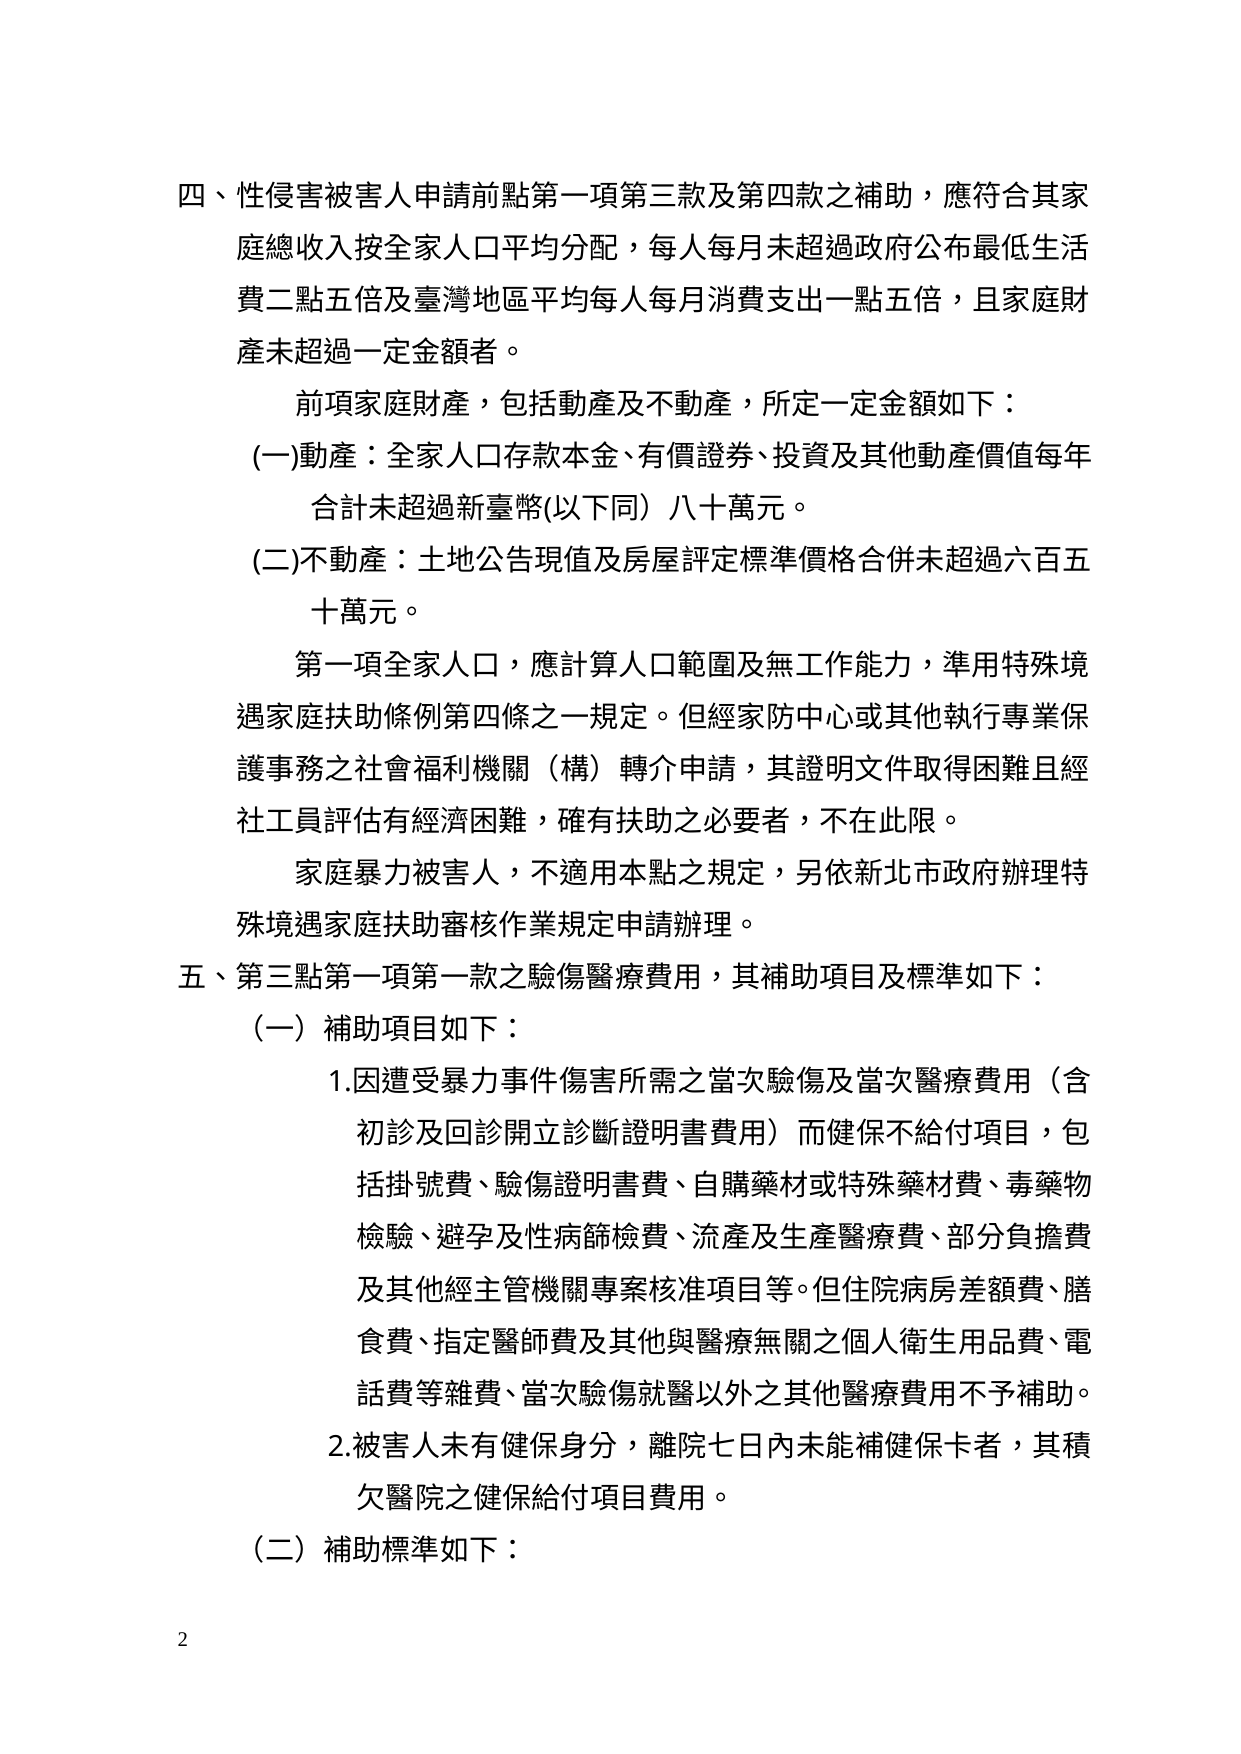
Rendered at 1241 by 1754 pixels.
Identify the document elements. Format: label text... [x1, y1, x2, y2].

text 四、性侵害被害人申請前點第一項第三款及第四款之補助，應符合其家庭總收入按全家人口平均分配，每人每月未超過政府公布最低生活費二點五倍及臺灣地區平均每人每月消費支出一點五倍，且家庭財產未超過一定金額者。 [177, 164, 1092, 373]
text 家庭暴力被害人，不適用本點之規定，另依新北市政府辦理特殊境遇家庭扶助審核作業規定申請辦理。 [236, 842, 1092, 946]
text (一)動產：全家人口存款本金、有價證券、投資及其他動產價值每年合計未超過新臺幣(以下同）八十萬元。 [252, 425, 1092, 529]
text 1.因遭受暴力事件傷害所需之當次驗傷及當次醫療費用（含初診及回診開立診斷證明書費用）而健保不給付項目，包括掛號費、驗傷證明書費、自購藥材或特殊藥材費、毒藥物檢驗、避孕及性病篩檢費、流產及生產醫療費、部分負擔費及其他經主管機關專案核准項目等。但住院病房差額費、膳食費、指定醫師費及其他與醫療無關之個人衛生用品費、電話費等雜費、當次驗傷就醫以外之其他醫療費用不予補助。 [327, 1050, 1092, 1414]
text 第一項全家人口，應計算人口範圍及無工作能力，準用特殊境遇家庭扶助條例第四條之一規定。但經家防中心或其他執行專業保護事務之社會福利機關（構）轉介申請，其證明文件取得困難且經社工員評估有經濟困難，確有扶助之必要者，不在此限。 [236, 633, 1092, 842]
text 前項家庭財產，包括動產及不動產，所定一定金額如下： [295, 373, 1092, 425]
text 五、第三點第一項第一款之驗傷醫療費用，其補助項目及標準如下： [177, 946, 1092, 998]
text （一）補助項目如下： [177, 998, 1092, 1050]
text (二)不動產：土地公告現值及房屋評定標準價格合併未超過六百五十萬元。 [252, 529, 1092, 633]
text （二）補助標準如下： [177, 1519, 1092, 1571]
text 2.被害人未有健保身分，離院七日內未能補健保卡者，其積欠醫院之健保給付項目費用。 [327, 1414, 1092, 1519]
